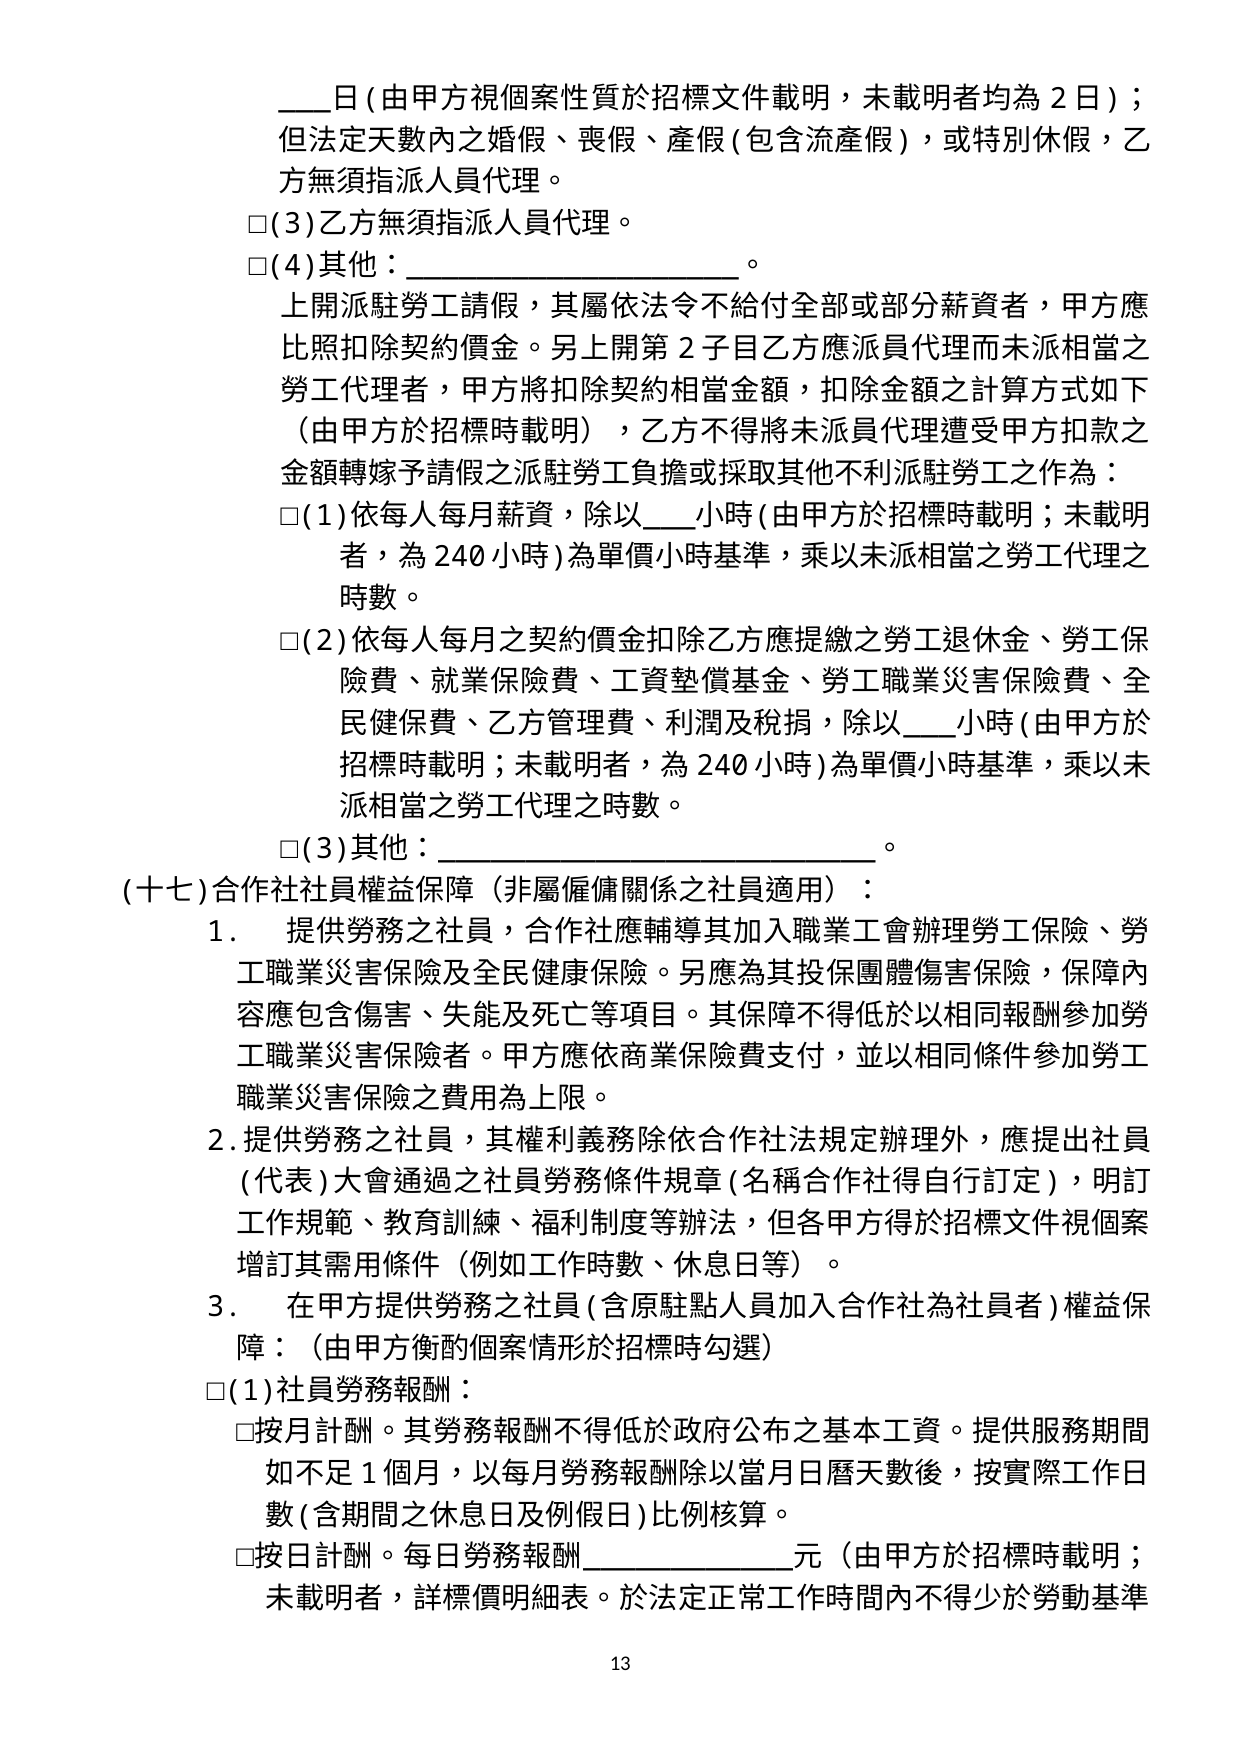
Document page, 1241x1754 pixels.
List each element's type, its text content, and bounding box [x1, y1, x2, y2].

text □按日計酬。每日勞務報酬____________元（由甲方於招標時載明；未載明者，詳標價明細表。於法定正常工作時間內不得少於勞動基準 [236, 1533, 1152, 1617]
text □(2)依每人每月之契約價金扣除乙方應提繳之勞工退休金、勞工保險費、就業保險費、工資墊償基金、勞工職業災害保險費、全民健保費、乙方管理費、利潤及稅捐，除以___小時(由甲方於招標時載明；未載明者，為240小時)為單價小時基準，乘以未派相當之勞工代理之時數。 [280, 617, 1152, 825]
text □按月計酬。其勞務報酬不得低於政府公布之基本工資。提供服務期間如不足1個月，以每月勞務報酬除以當月日曆天數後，按實際工作日數(含期間之休息日及例假日)比例核算。 [236, 1408, 1152, 1533]
text 1. 提供勞務之社員，合作社應輔導其加入職業工會辦理勞工保險、勞工職業災害保險及全民健康保險。另應為其投保團體傷害保險，保障內容應包含傷害、失能及死亡等項目。其保障不得低於以相同報酬參加勞工職業災害保險者。甲方應依商業保險費支付，並以相同條件參加勞工職業災害保險之費用為上限。 [207, 908, 1152, 1117]
text □(1)社員勞務報酬： [207, 1367, 1152, 1408]
text □(3)其他：_________________________。 [280, 825, 1152, 867]
text □(1)依每人每月薪資，除以___小時(由甲方於招標時載明；未載明者，為240小時)為單價小時基準，乘以未派相當之勞工代理之時數。 [280, 492, 1152, 617]
text ___日(由甲方視個案性質於招標文件載明，未載明者均為2日)；但法定天數內之婚假、喪假、產假(包含流產假)，或特別休假，乙方無須指派人員代理。 [249, 75, 1152, 200]
text (十七)合作社社員權益保障（非屬僱傭關係之社員適用）： [118, 867, 1152, 908]
text 上開派駐勞工請假，其屬依法令不給付全部或部分薪資者，甲方應比照扣除契約價金。另上開第2子目乙方應派員代理而未派相當之勞工代理者，甲方將扣除契約相當金額，扣除金額之計算方式如下（由甲方於招標時載明），乙方不得將未派員代理遭受甲方扣款之金額轉嫁予請假之派駐勞工負擔或採取其他不利派駐勞工之作為： [280, 283, 1152, 492]
text 3. 在甲方提供勞務之社員(含原駐點人員加入合作社為社員者)權益保障：（由甲方衡酌個案情形於招標時勾選） [207, 1283, 1152, 1367]
text □(4)其他：___________________。 [249, 242, 1152, 283]
text 2.提供勞務之社員，其權利義務除依合作社法規定辦理外，應提出社員(代表)大會通過之社員勞務條件規章(名稱合作社得自行訂定)，明訂工作規範、教育訓練、福利制度等辦法，但各甲方得於招標文件視個案增訂其需用條件（例如工作時數、休息日等）。 [207, 1117, 1152, 1283]
text □(3)乙方無須指派人員代理。 [249, 200, 1152, 242]
